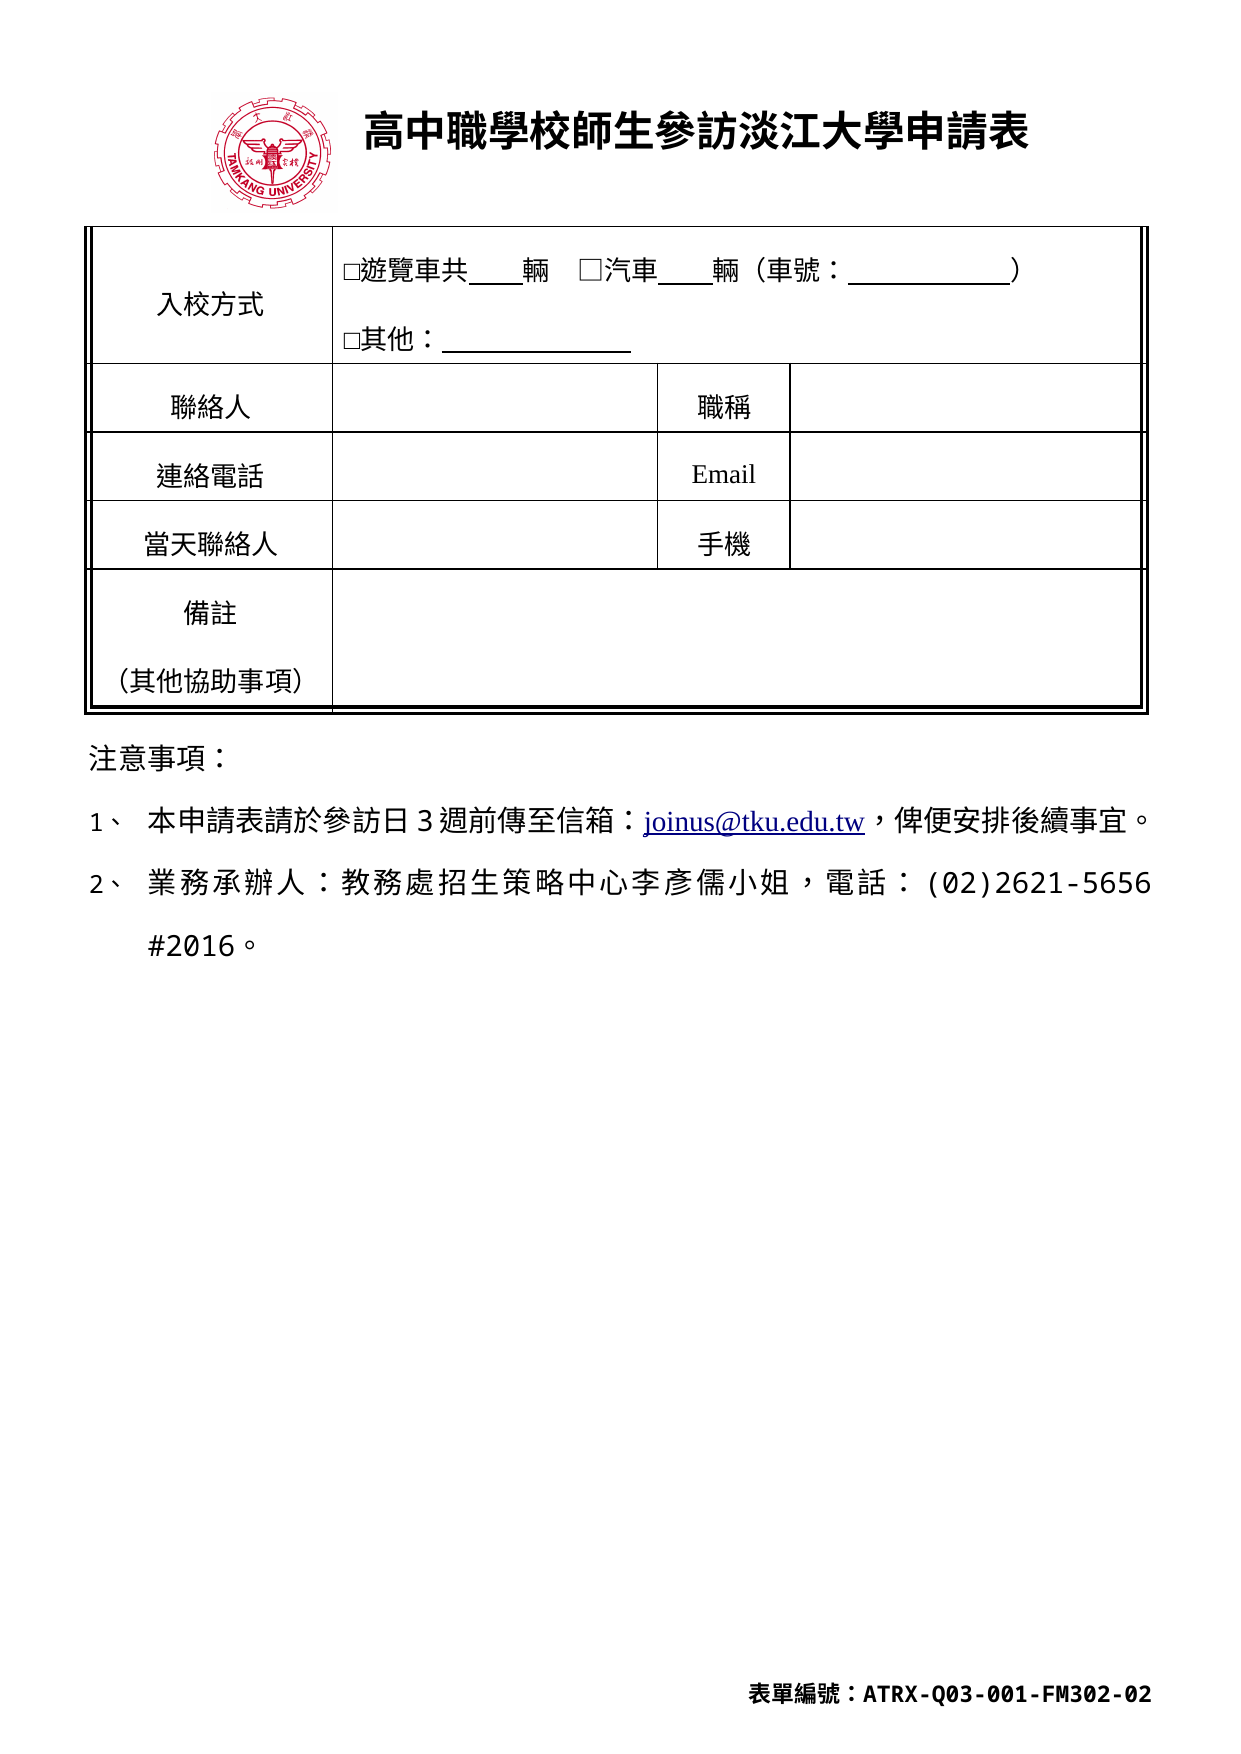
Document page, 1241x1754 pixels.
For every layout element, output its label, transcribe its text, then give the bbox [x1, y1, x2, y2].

table_cell [791, 433, 1140, 500]
table_cell [333, 364, 657, 431]
list 業務承辦人：教務處招生策略中心李彥儒小姐，電話：(02)2621-5656 #2016。 [89, 840, 1152, 965]
table_cell 職稱 [658, 364, 789, 431]
table_cell [791, 364, 1140, 431]
table_cell 當天聯絡人 [93, 501, 332, 568]
table_cell Email [658, 433, 789, 500]
text 注意事項： [89, 715, 1152, 777]
table_cell 入校方式 [93, 227, 332, 362]
table_cell [333, 433, 657, 500]
table_cell 連絡電話 [93, 433, 332, 500]
table_cell [333, 570, 1140, 705]
list 本申請表請於參訪日3週前傳至信箱：joinus@tku.edu.tw，俾便安排後續事宜。 [89, 777, 1152, 840]
table_cell 手機 [658, 501, 789, 568]
table_cell 聯絡人 [93, 364, 332, 431]
table_cell 備註 （其他協助事項） [93, 570, 332, 705]
table_cell □遊覽車共 輛 □汽車 輛（車號： ） □其他： [333, 227, 1140, 362]
table_cell [333, 501, 657, 568]
table_cell [791, 501, 1140, 568]
